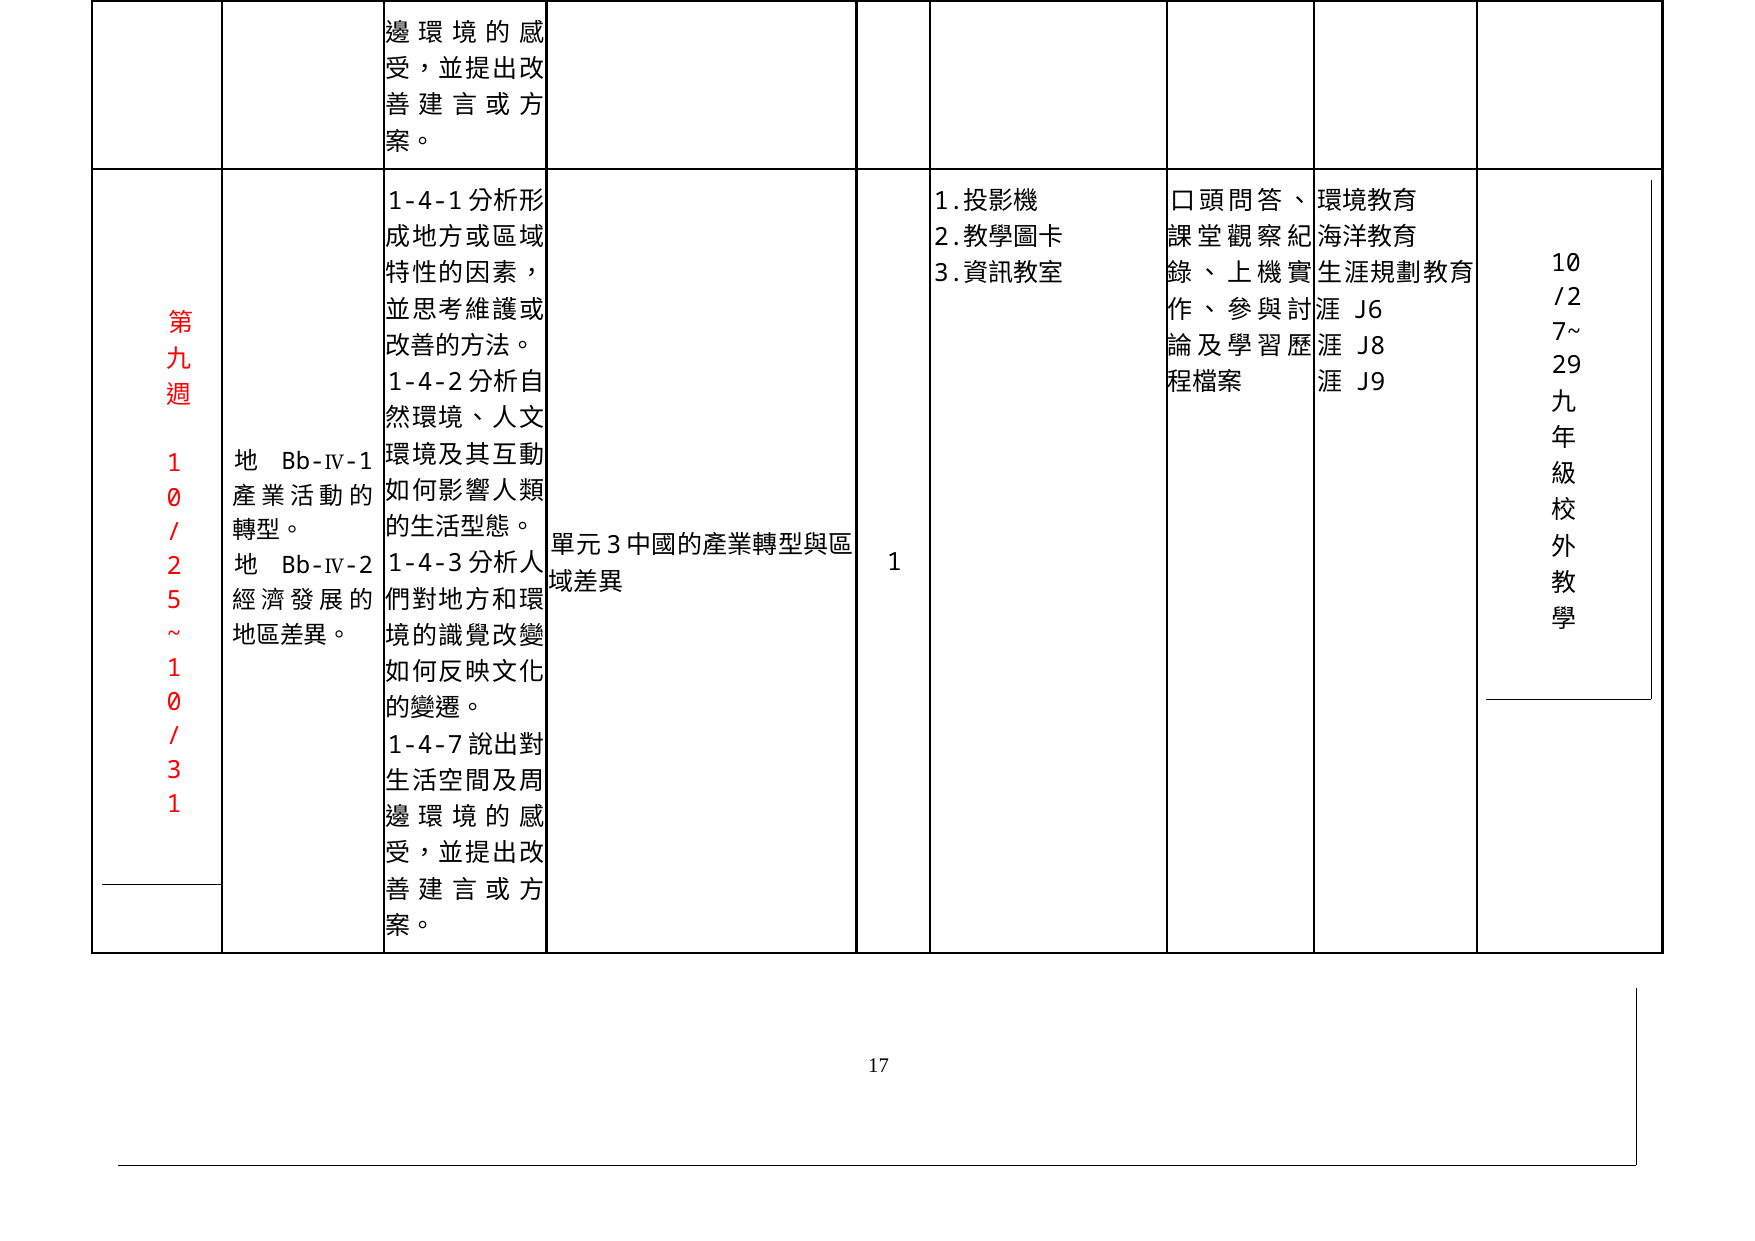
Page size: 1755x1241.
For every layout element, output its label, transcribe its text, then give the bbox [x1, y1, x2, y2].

table_cell 1.投影機 2.教學圖卡 3.資訊教室 [931, 170, 1166, 952]
table_cell 地Bb-Ⅳ-1 產業活動的轉型。 地Bb-Ⅳ-2 經濟發展的地區差異。 [223, 170, 383, 952]
table_cell 環境教育 海洋教育 生涯規劃教育涯 J6 涯 J8 涯 J9 [1315, 170, 1476, 952]
table_cell 單元3中國的產業轉型與區域差異 [548, 170, 855, 952]
table_cell 邊環境的感受，並提出改善建言或方案。 [385, 2, 545, 168]
table_cell 口頭問答、課堂觀察紀錄、上機實作、參與討論及學習歷程檔案 [1168, 170, 1313, 952]
table_cell [1168, 2, 1313, 168]
table_cell [548, 2, 855, 168]
table_cell [223, 2, 383, 168]
table_cell 1-4-1分析形成地方或區域特性的因素，並思考維護或改善的方法。 1-4-2分析自然環境、人文環境及其互動如何影響人類的生活型態。 1-4-3分析人們對地方和環境的識覺改變如何反映文化的變遷。 1-4-7說出對生活空間及周邊環境的感受，並提出改善建言或方案。 [385, 170, 545, 952]
table_cell 第九週 10/25~10/31 [93, 170, 221, 952]
table_cell [931, 2, 1166, 168]
table_cell [93, 2, 221, 168]
table_cell [858, 2, 929, 168]
table_cell [1478, 2, 1661, 168]
table_cell [1315, 2, 1476, 168]
table_cell 1 [858, 170, 929, 952]
table_cell 10/27~29九年級校外教學 [1478, 170, 1661, 952]
